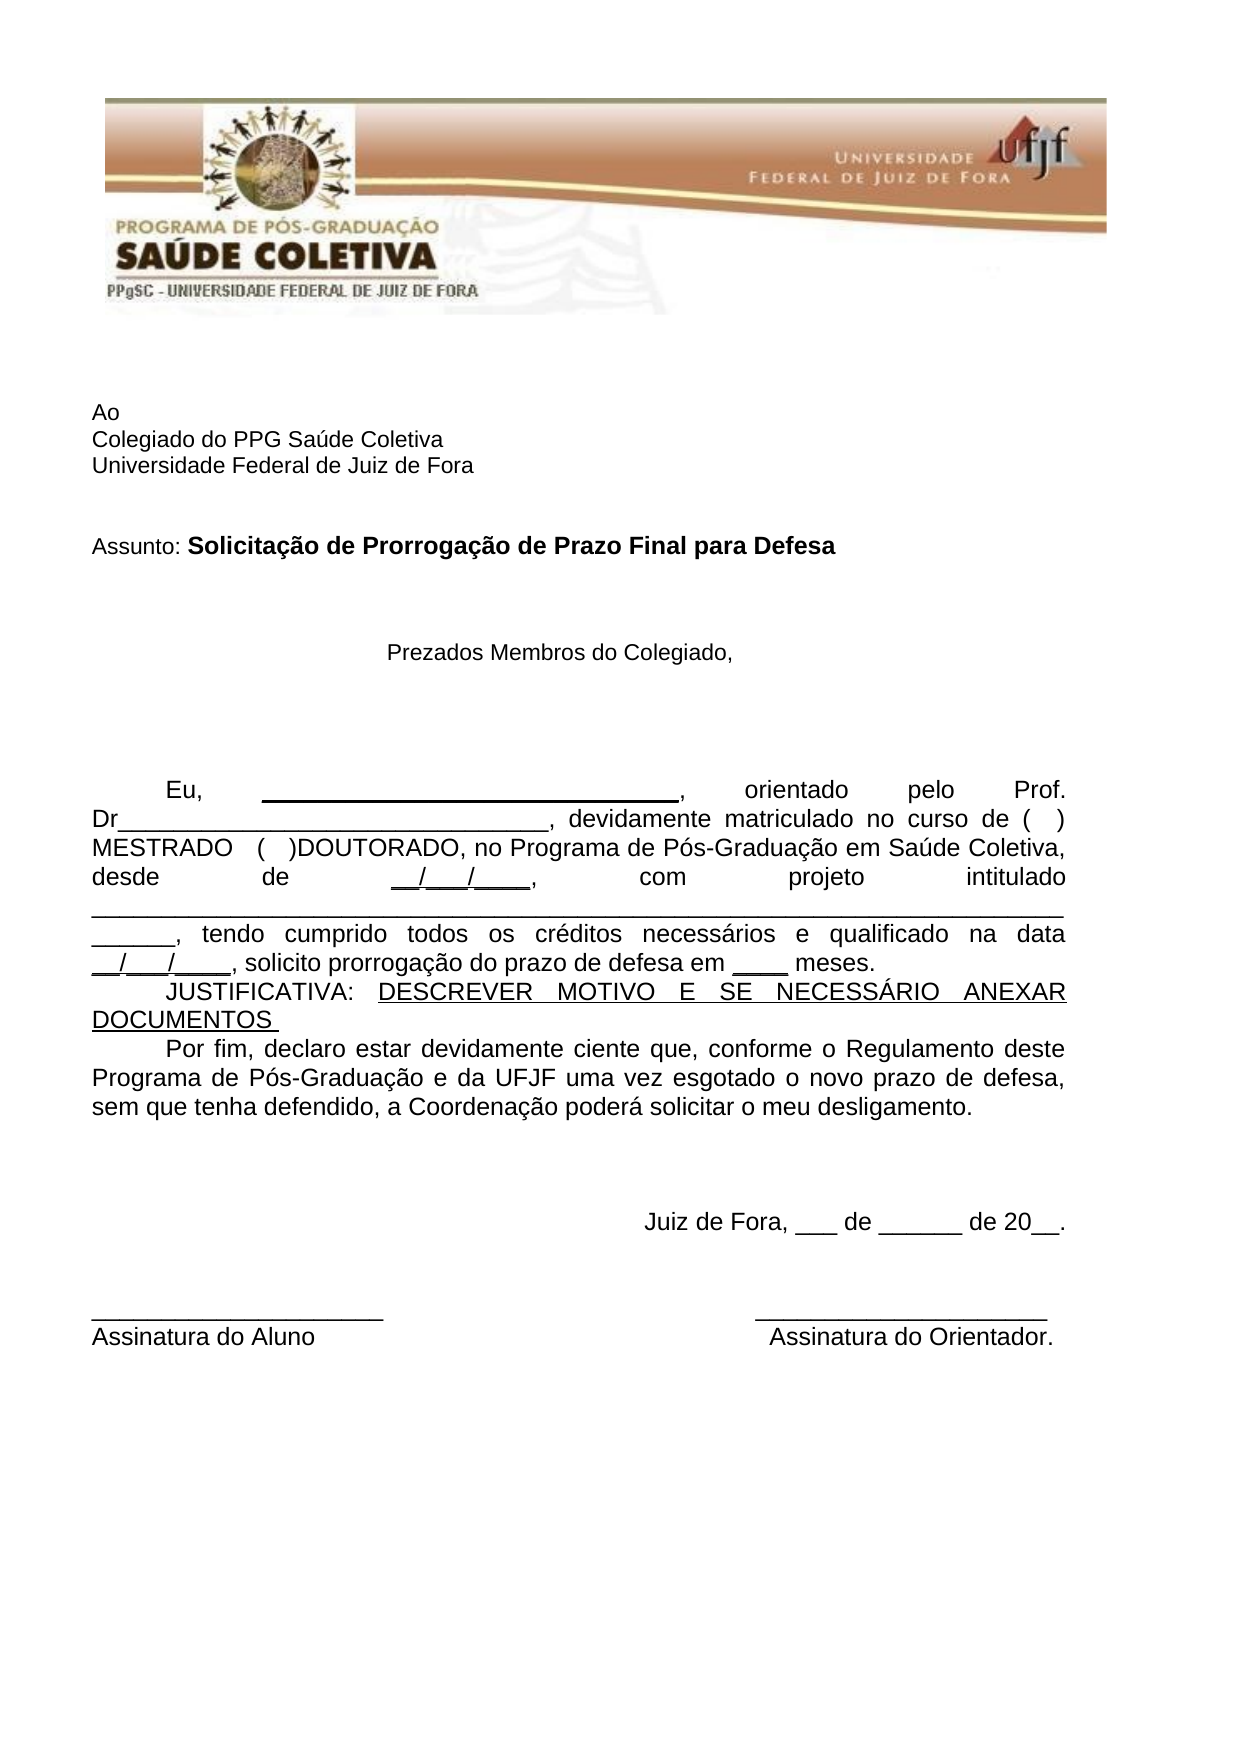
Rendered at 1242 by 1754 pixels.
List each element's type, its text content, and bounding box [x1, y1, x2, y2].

text Colegiado do PPG Saúde Coletiva [92, 426, 1067, 452]
text _____________________ _____________________ [92, 1293, 1067, 1322]
text Assinatura do Aluno Assinatura do Orientador. [92, 1322, 1067, 1351]
picture [105, 98, 1107, 321]
text Por fim, declaro estar devidamente ciente que, conforme o Regulamento deste Programa de Pós-Graduação e da UFJF uma vez esgotado o novo prazo de defesa, sem que tenha defendido, a Coordenação poderá solicitar o meu desligamento. [92, 1034, 1067, 1121]
text JUSTIFICATIVA: DESCREVER MOTIVO E SE NECESSÁRIO ANEXAR DOCUMENTOS [92, 977, 1067, 1034]
text Juiz de Fora, ___ de ______ de 20__. [92, 1207, 1067, 1236]
text Prezados Membros do Colegiado, [92, 639, 1067, 665]
text Assunto: Solicitação de Prorrogação de Prazo Final para Defesa [92, 531, 1067, 560]
text Eu, ______________________________, orientado pelo Prof. Dr_______________________________, devidamente matriculado no curso de ( ) MESTRADO ( )DOUTORADO, no Programa de Pós-Graduação em Saúde Coletiva, desde de __/___/____, com projeto intitulado ____________________________________________________________________________, tendo cumprido todos os créditos necessários e qualificado na data __/___/____, solicito prorrogação do prazo de defesa em ____ meses. [92, 776, 1067, 977]
text Ao [92, 399, 1067, 426]
text Universidade Federal de Juiz de Fora [92, 452, 1067, 478]
